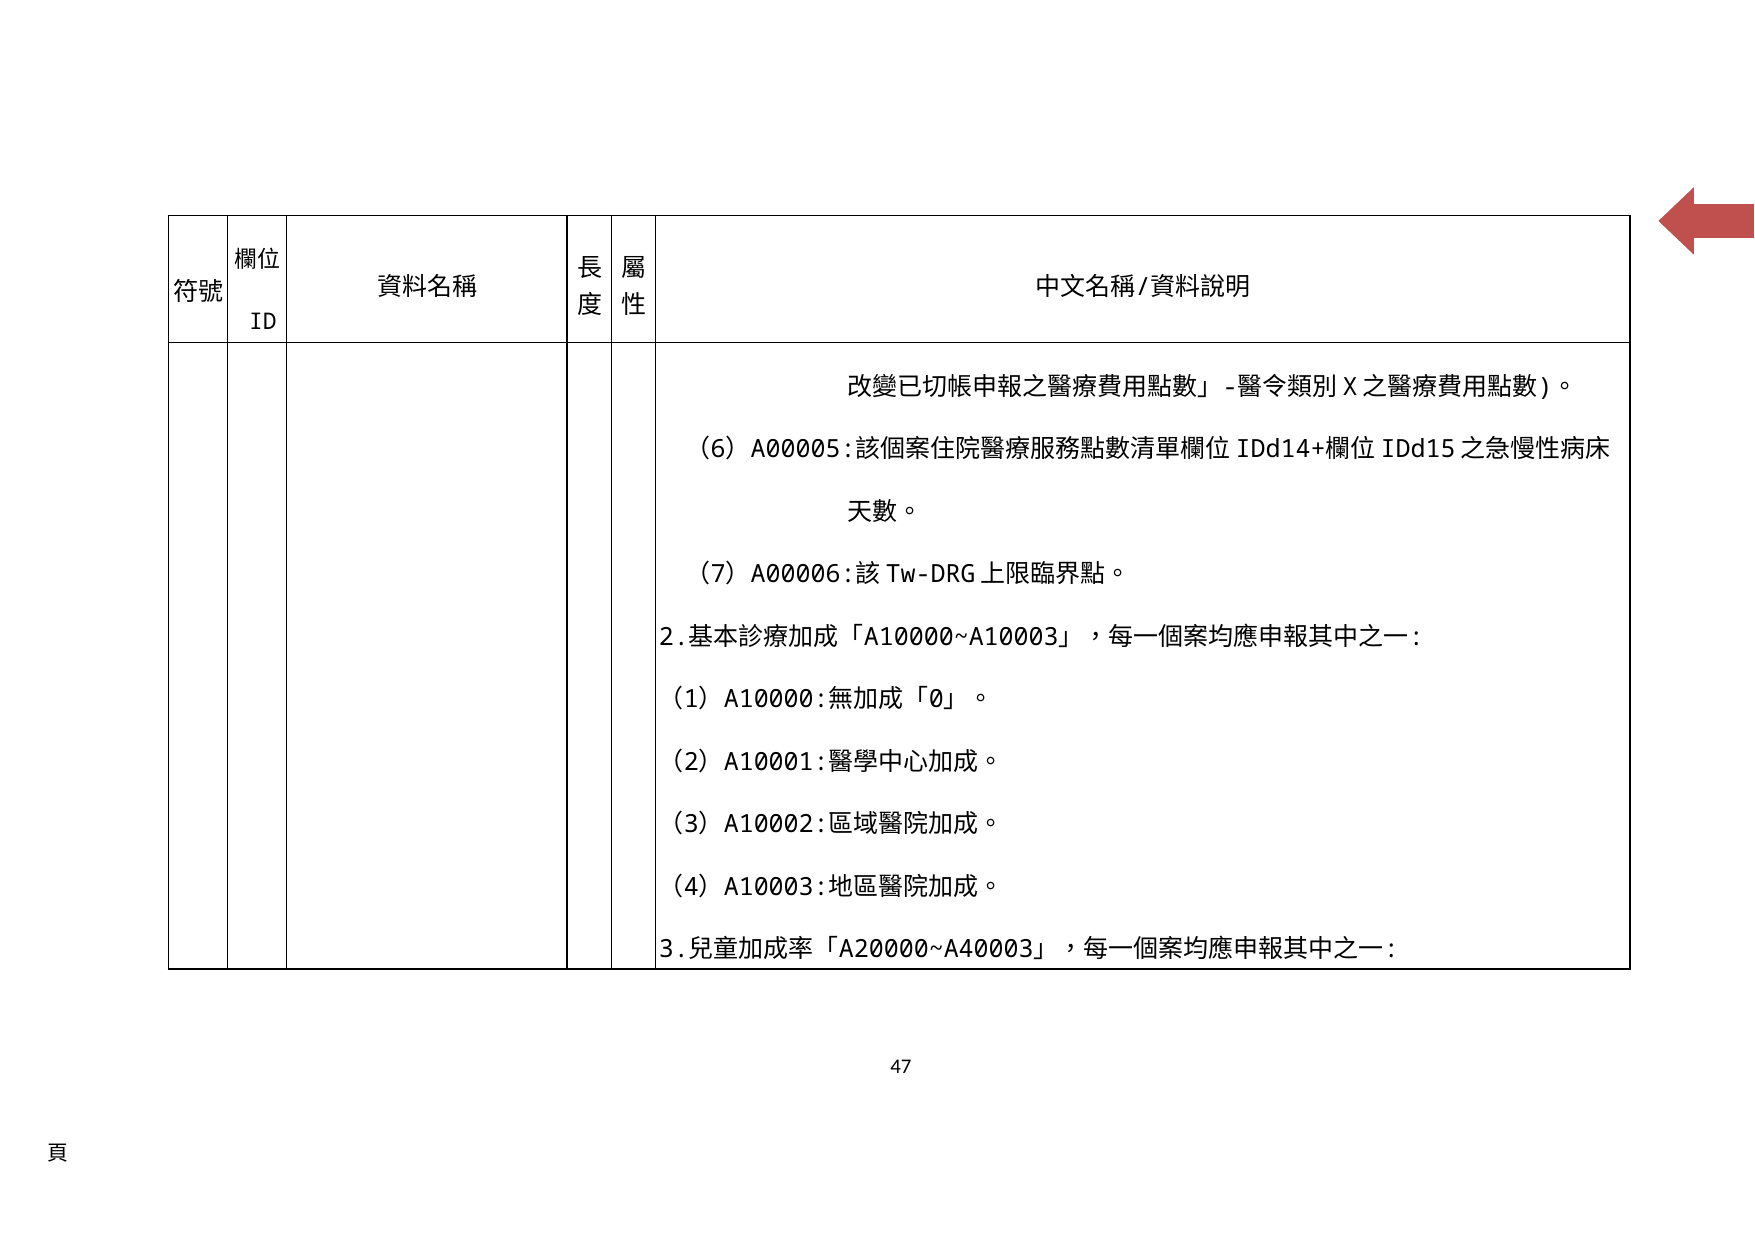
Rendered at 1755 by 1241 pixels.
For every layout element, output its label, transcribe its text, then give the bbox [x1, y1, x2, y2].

table_header 長度 [568, 216, 611, 341]
table_header 欄位 ID [228, 216, 286, 341]
table_cell [169, 343, 227, 968]
table_header 資料名稱 [287, 216, 566, 341]
table_cell [287, 343, 566, 968]
table_cell X [612, 343, 655, 968]
table_header 屬性 [612, 216, 655, 341]
table_header 符號 [169, 216, 227, 341]
table_cell [228, 343, 286, 968]
table_header 中文名稱/資料說明 [656, 216, 1629, 341]
table_cell [568, 343, 611, 968]
table_cell 填寫全民健康保險藥價基準編碼或醫療費用支付標準碼或特殊材料碼。 請按醫令代碼序依序申報,如係規律連續執行之醫令或同一醫令加成費用種類相同者,醫令請彙總列報。 Tw-DRG 醫令代碼： 1.Tw-DRG支付內容「A00000~ A00006」，每一個案均應申報: （1）A00000:相對權重RW。 （2）A00001:標準給付額SPR。 （3）A00002:該Tw-DRG 幾何平均住院日。 （4）A00003:該Tw-DRG 下限臨界點。 （5）A00004:醫療服務點數=清單段欄位IDd83點數(含醫令類別「Z:部分負擔代碼改變已切帳申報之醫療費用點數」-醫令類別X之醫療費用點數)。 （6）A00005:該個案住院醫療服務點數清單欄位IDd14+欄位IDd15之急慢性病床天數。 （7）A00006:該Tw-DRG上限臨界點。 2.基本診療加成「A10000~A10003」，每一個案均應申報其中之一: （1）A10000:無加成「0」。 （2）A10001:醫學中心加成。 （3）A10002:區域醫院加成。 （4）A10003:地區醫院加成。 3.兒童加成率「A20000~A40003」，每一個案均應申報其中之一: （1）非MDC15內科系加成: A.A20000:非MDC15內科系無加成「0」。 B.A20001:非MDC15內科系<6個月兒童加成。 C.A20002:非MDC15內科系>=6個月,<2歲兒童加成。 D.A20003:非MDC15內科系>=2歲,<=6歲兒童加成。 （2）非MDC15外科系加成: A.A30000:非MDC15外科系無加成0」。 B.A30001:非MDC15外科系<6個月兒童加成。 C.A30002:非MDC15外科系>=6個月,<2歲兒童加成。 D.A30003:非MD15C外科系>=2歲,<=6歲兒童加成。 （3）MDC15加成: A.A40000:MDC15無加成「0」。 B.A40001:MDC15<6個月兒童加成。 C.A40002:MDC15>=6個月,<2歲兒童加成。 D.A40003:MDC>=2歲,<=6歲兒童加成。 4.CMI加成率 「A50000~A50003」，每一個案均應申報其中之一: A50000:CMI值無加成「0」。 A50001:CMI值大於1.1，小於等於1.2加成。 A50002:CMI值大於1.2，小於等於1.3加成。 A50003:CMI值大於1.3加成。 5.山地離島加成「A60000~A60001」，每一個案均應申報其中之一: （1）A60000:無山地離島加成。 （2）A60001:山地離島加成。 6.Tw-DRGs 支付定額「B00000」，每一個案均應申報： B00000（Tw-DRGs 支付定額，小數點下1位4捨5入，取整數）＝A00000(相對權重RW)×A00001（標準給付額SPR） × （1+ 基本診療加成A10000~A10003其中之一+兒童加成A20000~A40003其中之一+ CMI加成率「A50000~A50003」其中之一+山地離島加成 A60000~A60001其中之一） 7.上限臨界點「C00000~C00003」每一個案均應申報其中之一: （1）C00000:無上限臨界點請填「0」（當A00000：相對權重RW為「O」無權重時，填此醫令） （2）C00001:上限臨界點為A00006者。 （3）C00002:上限臨界點以TW-DRGs支付定額（B00000）計算者。 A、實際醫療服點數（A00004）高於點數上限臨界點（A00006）。 B、且Tw-DRGs支付定額（B00000）高於上限臨界點（A00006），但低於實際醫療服點數（A00004）。 （4）C00003:不列入計算上限臨界點者，請填「0」。 A、實際醫療服點數（A00004）高於點數上限臨界點（A00006）。 B、且TW-DRGS支付定額（B00000）高於上限臨界點（A00006）及高於或等於實際醫療服點數（A00004）。 8.邊際成本計算「D00000~D00003」(每一個案均應申報其中之一): （1）D00000（當支付型態非「1」時，填此醫令）：無邊際成本請填「0」。 （2）D00001（當支付型態為「1」時，填此醫令）：邊際成本(小數點下1位4捨5入，取整數)＝【A00004醫療服務點數－C00001或C00002上限臨界點】×0.8。 （3）D00002 :不計算邊際成本，當支付型態為「1」，上限臨界點為C00003不列入計算上限臨界點者，填此醫令，邊際成本請填「0」。 （4）D00003（當支付型態為「1」，填此醫令者，年齡、主診斷應符合支付通則六（三）1之規定）：邊際成本(小數點下1位四捨五入，取整數)＝【A00004醫療服務點數－C00001或C00002上限臨界點】×1 9.Tw-DRGs 支付點數「E00000~E00005」，每一個案均應申報其中之一: (1)E00000費用在上下限臨界點範圍內者＝B00000支付定額＋D00000無邊際成本 (2)E00001費用高於上限臨界點者＝B00000支付定額＋D00001或D00003邊際成本或D00002不計算邊際成本 (3)E00002費用低於下限臨界點核實申報者＝A00004醫療服務點數 (4)E00003無權重之Tw-DRGs 核實申報者＝A00004醫療服務點數 (5)E00004該Tw-DRGs 個案<20核實申報者＝A00004醫療服務點數 (6)E00005論日支付者＝B00000支付定額÷ A00002該Tw-DRGs 幾何平均住院 × A00005該個案住院醫療服務點數清單段項次第46+47之急慢性病床天數；小數點下1位四捨五入，取整數。 10.Tw-DRGs案件使用第二類得加計額外點數特殊材料「H00000~H00032」，每一個案均應申報其中之一；小數點下1位四捨五入，取整數: (1)H00000:無使用第二類得加計額外點數特殊材料者，請填「0」。 (2)H00011~ H00013:不得加計額外點數者，請填「0」。 A.H00011:實際醫療費用點數(A00004)低於等於下限臨界點(A00003)者。 B.H00012:實際醫療費用點數(A00004)小於等於Tw-DRGs定額(B00000)者。 C.H00013:實際醫療費用點數(A00004)大於等於Tw-DRGs定額（B00000），惟Tw-DRGs定額（B00000）大於上限臨界點(A00006)者。 （3）H00021~ H00022:實際醫療費用點數(A00004)大於Tw-DRGs定額（B00000），且實際醫療點數(A00004)小於等於上限臨界點(A00006)者，額外加計點數以下列情況之一取低者： A.H00021:加計點數採打折後之新功能特材總點數。 B.H00022:加計定額至實際醫療點數差額之加成者=【實際醫療費用點數(A00004)-Tw-DRGs定額（B00000）】 × 加成比率。 （4）H00031~ H00032:實際醫療費用點數(A00004)大於上限臨界點(A00006)，且上限臨界點(A00006)大於定額（B00000）者，額外加計點數以下列情況之一取低者： A.H00031:加計點數採打折後之新功能特材總點數。 B.H00032:加計定額至上限臨界點數差額之加成者=【上限臨界點(A00006)-Tw-DRGs定額（B00000）】 × 加成比率。 11.Tw-DRGs 實際支付點數(申報醫療點數)「F00000~F00001」，每一個案均應申報其中之一： (1)「F00000 」Tw-DRGs 實際支付點數(申報醫療點數) ＝E00000或E00001或E00005 +醫令類別X之點數+「H00000~H00032」之點數 –「J00001」之點數。 (2)F00001＝E00002或E00003或E00004+醫令類別X之點數+「H00000~H00032」之點數 12.部分負擔代碼改變切帳申報，出院時該次費用應申報醫令類別「B: 部分負擔代碼改變已切帳申報之費用之資料」之 下列2項醫令，且醫令類別應另有「Z: 部分負擔代碼改變已切帳申報費用之藥品、診療明細、特殊材料醫令」之醫令: （1）G00000:部分負擔代碼改變已切帳申報之個案資料。 （2）G00001:部分負擔代碼改變已切帳申報且該次已收取之部分負擔點數，如為免部分負擔者，點數請填「0」。 13.該筆醫令為「費用點數」者，該費用點數（例如B00000、D00001、E00005）於計算後小數點下1位四捨五入，取整數。 14.器官捐贈來源資訊Y00000：申報心臟移植(68035B)、肝臟移植(75020B)、腎臟移植(76020B)、肺臟移植(單側68037B、雙側68047B)、胰臟移植(75418B)、角膜移植(85213B)者，應填報器官捐贈來源資訊Y00000之醫令。 15.自費特材點數申報： J00001: 所有醫令類別D（被替代之特材項目）之點數加總。 [656, 343, 1629, 968]
